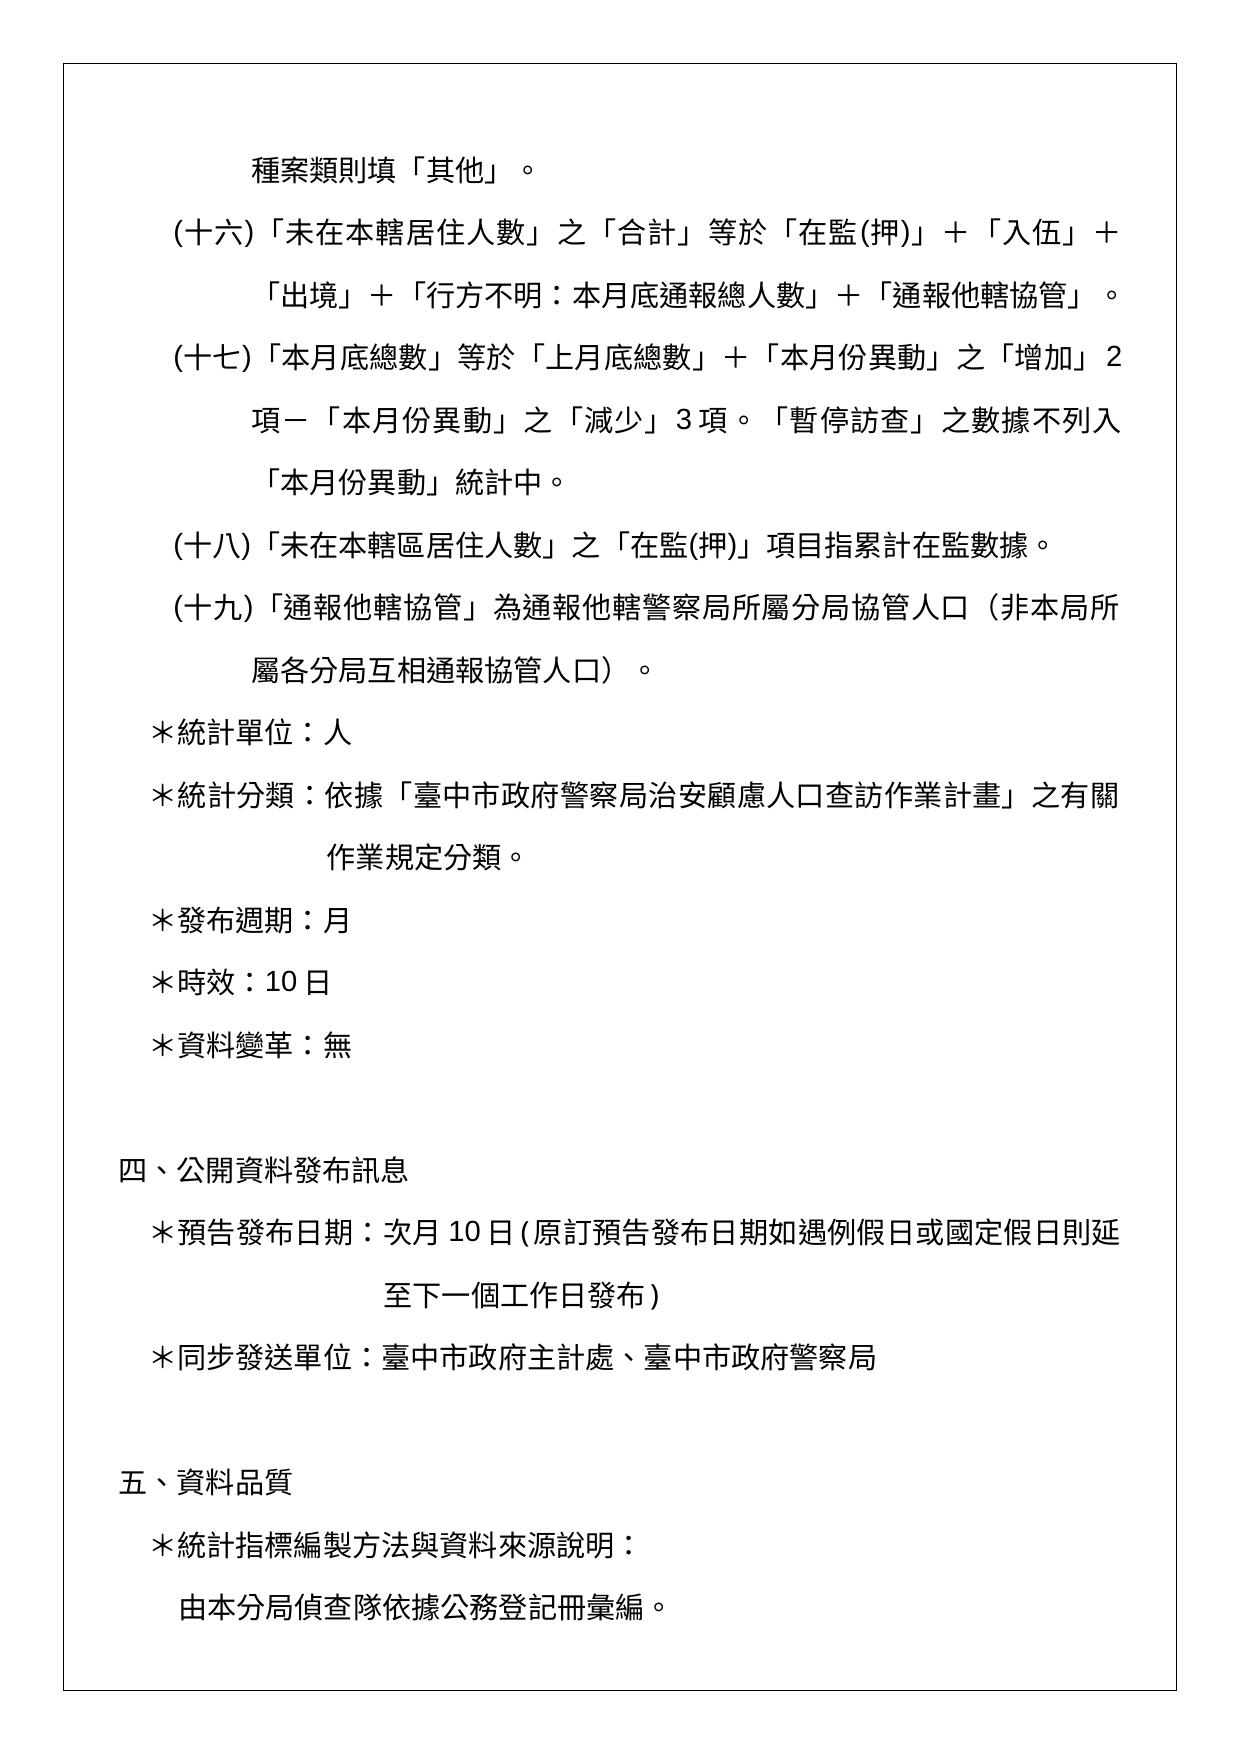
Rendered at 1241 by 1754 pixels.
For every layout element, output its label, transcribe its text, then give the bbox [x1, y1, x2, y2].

text ＊統計單位：人 [148, 689, 1122, 752]
text ＊發布週期：月 [148, 877, 1122, 939]
text ＊時效：10日 [148, 939, 1122, 1002]
text 五、資料品質 [118, 1439, 1122, 1502]
text ＊同步發送單位：臺中市政府主計處、臺中市政府警察局 [148, 1314, 1122, 1377]
text ＊統計指標編製方法與資料來源說明： [148, 1502, 1122, 1564]
text (十八)「未在本轄區居住人數」之「在監(押)」項目指累計在監數據。 [173, 502, 1122, 564]
text 由本分局偵查隊依據公務登記冊彙編。 [178, 1564, 1122, 1627]
text ＊資料變革：無 [148, 1002, 1122, 1064]
text (十七)「本月底總數」等於「上月底總數」＋「本月份異動」之「增加」2項－「本月份異動」之「減少」3項。「暫停訪查」之數據不列入「本月份異動」統計中。 [173, 314, 1122, 502]
text (十九)「通報他轄協管」為通報他轄警察局所屬分局協管人口（非本局所屬各分局互相通報協管人口）。 [173, 564, 1122, 689]
text ＊統計分類：依據「臺中市政府警察局治安顧慮人口查訪作業計畫」之有關作業規定分類。 [148, 752, 1122, 877]
text 種案類則填「其他」。 [227, 127, 1122, 189]
text (十六)「未在本轄居住人數」之「合計」等於「在監(押)」＋「入伍」＋「出境」＋「行方不明：本月底通報總人數」＋「通報他轄協管」。 [173, 189, 1122, 314]
text ＊預告發布日期：次月10日(原訂預告發布日期如遇例假日或國定假日則延至下一個工作日發布) [148, 1189, 1122, 1314]
text 四、公開資料發布訊息 [118, 1127, 1122, 1189]
